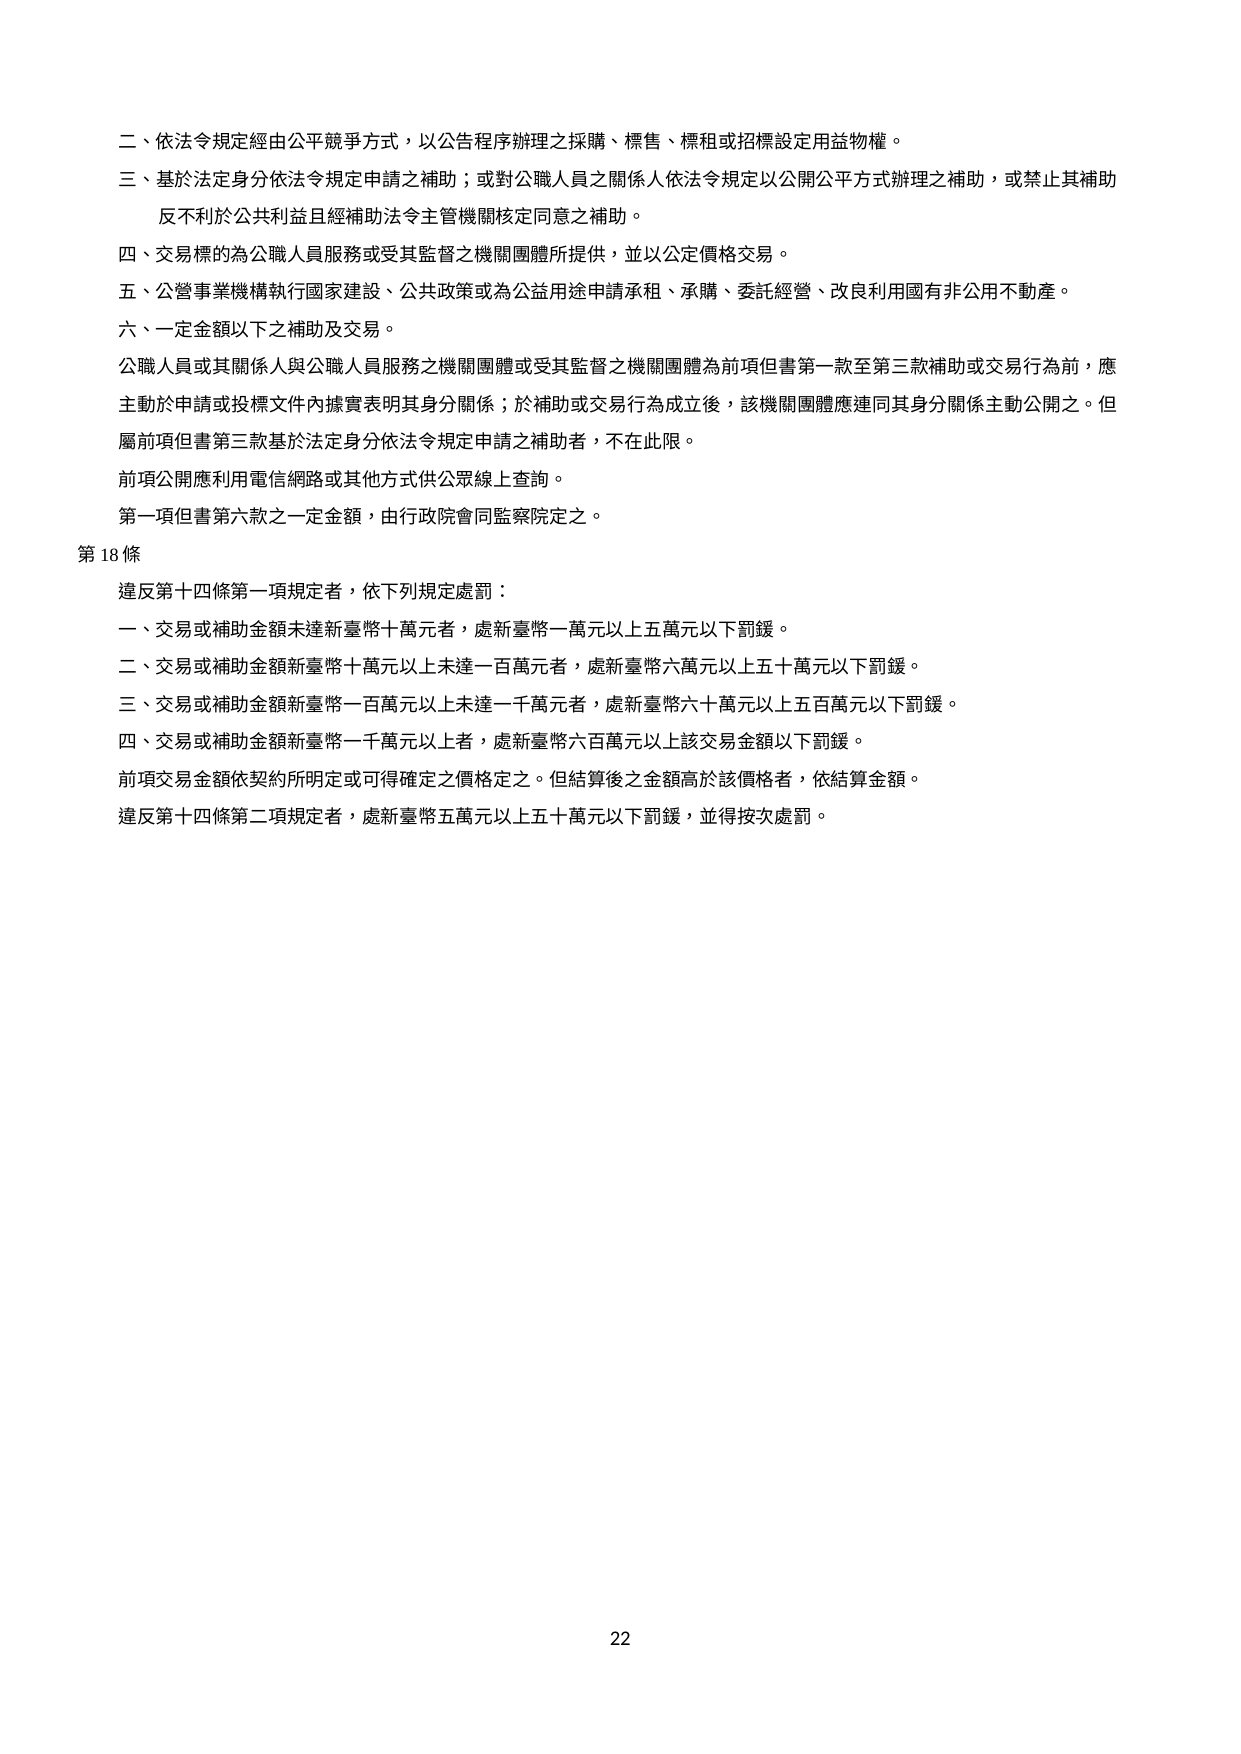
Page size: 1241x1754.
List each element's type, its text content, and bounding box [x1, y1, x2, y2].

text 三、交易或補助金額新臺幣一百萬元以上未達一千萬元者，處新臺幣六十萬元以上五百萬元以下罰鍰。 [118, 684, 1122, 722]
text 第一項但書第六款之一定金額，由行政院會同監察院定之。 [118, 497, 1122, 534]
text 前項交易金額依契約所明定或可得確定之價格定之。但結算後之金額高於該價格者，依結算金額。 [118, 759, 1122, 797]
text 二、依法令規定經由公平競爭方式，以公告程序辦理之採購、標售、標租或招標設定用益物權。 [118, 122, 1122, 159]
text 違反第十四條第一項規定者，依下列規定處罰： [118, 572, 1122, 609]
text 三、基於法定身分依法令規定申請之補助；或對公職人員之關係人依法令規定以公開公平方式辦理之補助，或禁止其補助反不利於公共利益且經補助法令主管機關核定同意之補助。 [118, 159, 1122, 234]
text 前項公開應利用電信網路或其他方式供公眾線上查詢。 [118, 459, 1122, 497]
text 四、交易或補助金額新臺幣一千萬元以上者，處新臺幣六百萬元以上該交易金額以下罰鍰。 [118, 722, 1122, 759]
text 一、交易或補助金額未達新臺幣十萬元者，處新臺幣一萬元以上五萬元以下罰鍰。 [118, 609, 1122, 647]
text 違反第十四條第二項規定者，處新臺幣五萬元以上五十萬元以下罰鍰，並得按次處罰。 [118, 797, 1122, 834]
text 公職人員或其關係人與公職人員服務之機關團體或受其監督之機關團體為前項但書第一款至第三款補助或交易行為前，應主動於申請或投標文件內據實表明其身分關係；於補助或交易行為成立後，該機關團體應連同其身分關係主動公開之。但屬前項但書第三款基於法定身分依法令規定申請之補助者，不在此限。 [118, 347, 1122, 459]
text 六、一定金額以下之補助及交易。 [118, 309, 1122, 347]
text 五、公營事業機構執行國家建設、公共政策或為公益用途申請承租、承購、委託經營、改良利用國有非公用不動產。 [118, 272, 1122, 309]
text 第18條 [44, 534, 1216, 572]
text 四、交易標的為公職人員服務或受其監督之機關團體所提供，並以公定價格交易。 [118, 234, 1122, 272]
text 二、交易或補助金額新臺幣十萬元以上未達一百萬元者，處新臺幣六萬元以上五十萬元以下罰鍰。 [118, 647, 1122, 684]
